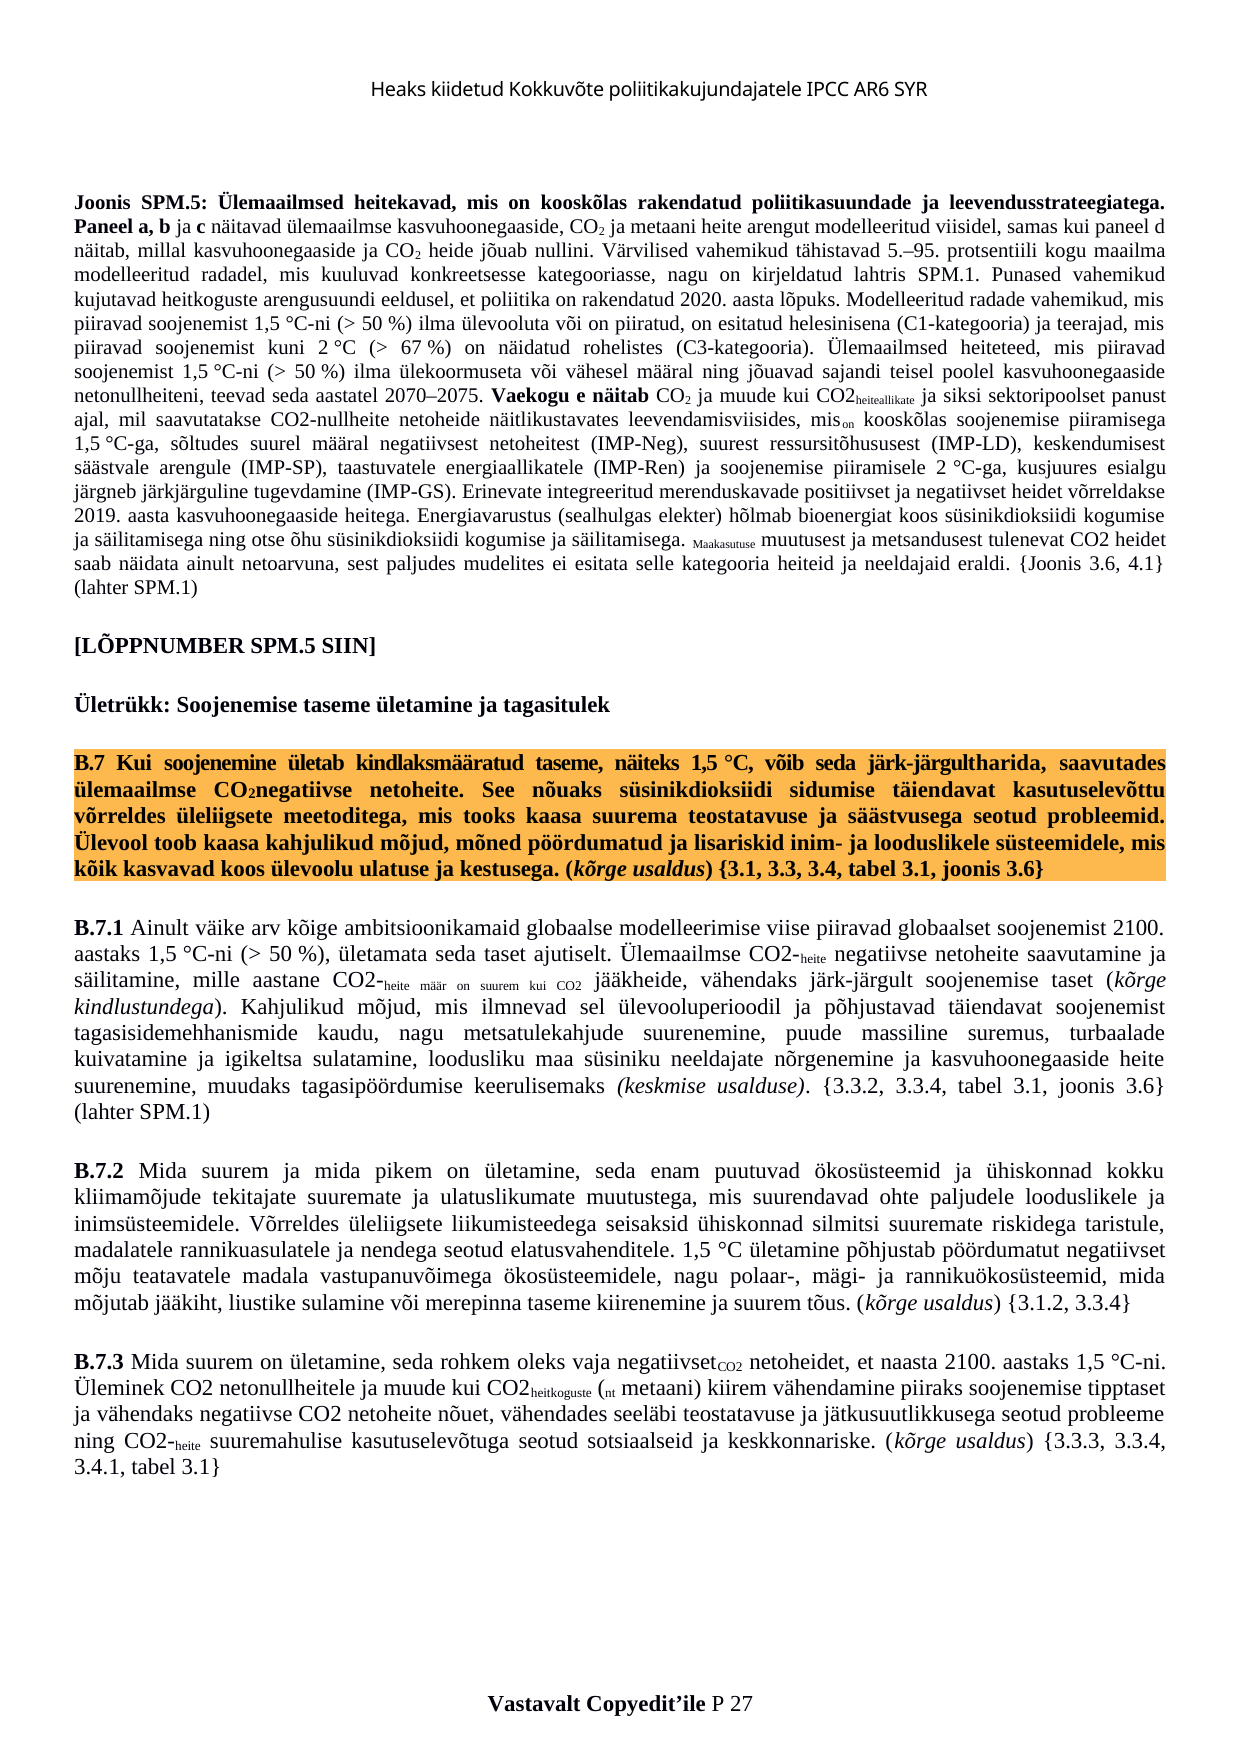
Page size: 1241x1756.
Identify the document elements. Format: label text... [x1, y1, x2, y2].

text [LÕPPNUMBER SPM.5 SIIN] [74, 632, 1166, 658]
text B.7 Kui soojenemine ületab kindlaksmääratud taseme, näiteks 1,5 °C, võib seda järk-järgultharida, saavutades ülemaailmse CO2negatiivse netoheite. See nõuaks süsinikdioksiidi sidumise täiendavat kasutuselevõttu võrreldes üleliigsete meetoditega, mis tooks kaasa suurema teostatavuse ja säästvusega seotud probleemid. Ülevool toob kaasa kahjulikud mõjud, mõned pöördumatud ja lisariskid inim- ja looduslikele süsteemidele, mis kõik kasvavad koos ülevoolu ulatuse ja kestusega. (kõrge usaldus) {3.1, 3.3, 3.4, tabel 3.1, joonis 3.6} [74, 749, 1166, 881]
text Joonis SPM.5: Ülemaailmsed heitekavad, mis on kooskõlas rakendatud poliitikasuundade ja leevendusstrateegiatega. Paneel a, b ja c näitavad ülemaailmse kasvuhoonegaaside, CO2 ja metaani heite arengut modelleeritud viisidel, samas kui paneel d näitab, millal kasvuhoonegaaside ja CO2 heide jõuab nullini. Värvilised vahemikud tähistavad 5.–95. protsentiili kogu maailma modelleeritud radadel, mis kuuluvad konkreetsesse kategooriasse, nagu on kirjeldatud lahtris SPM.1. Punased vahemikud kujutavad heitkoguste arengusuundi eeldusel, et poliitika on rakendatud 2020. aasta lõpuks. Modelleeritud radade vahemikud, mis piiravad soojenemist 1,5 °C-ni (> 50 %) ilma ülevooluta või on piiratud, on esitatud helesinisena (C1-kategooria) ja teerajad, mis piiravad soojenemist kuni 2 °C (> 67 %) on näidatud rohelistes (C3-kategooria). Ülemaailmsed heiteteed, mis piiravad soojenemist 1,5 °C-ni (> 50 %) ilma ülekoormuseta või vähesel määral ning jõuavad sajandi teisel poolel kasvuhoonegaaside netonullheiteni, teevad seda aastatel 2070–2075. Vaekogu e näitab CO2 ja muude kui CO2heiteallikate ja siksi sektoripoolset panust ajal, mil saavutatakse CO2-nullheite netoheide näitlikustavates leevendamisviisides, mison kooskõlas soojenemise piiramisega 1,5 °C-ga, sõltudes suurel määral negatiivsest netoheitest (IMP-Neg), suurest ressursitõhususest (IMP-LD), keskendumisest säästvale arengule (IMP-SP), taastuvatele energiaallikatele (IMP-Ren) ja soojenemise piiramisele 2 °C-ga, kusjuures esialgu järgneb järkjärguline tugevdamine (IMP-GS). Erinevate integreeritud merenduskavade positiivset ja negatiivset heidet võrreldakse 2019. aasta kasvuhoonegaaside heitega. Energiavarustus (sealhulgas elekter) hõlmab bioenergiat koos süsinikdioksiidi kogumise ja säilitamisega ning otse õhu süsinikdioksiidi kogumise ja säilitamisega. Maakasutuse muutusest ja metsandusest tulenevat CO2 heidet saab näidata ainult netoarvuna, sest paljudes mudelites ei esitata selle kategooria heiteid ja neeldajaid eraldi. {Joonis 3.6, 4.1} (lahter SPM.1) [74, 190, 1166, 599]
text B.7.1 Ainult väike arv kõige ambitsioonikamaid globaalse modelleerimise viise piiravad globaalset soojenemist 2100. aastaks 1,5 °C-ni (> 50 %), ületamata seda taset ajutiselt. Ülemaailmse CO2-heite negatiivse netoheite saavutamine ja säilitamine, mille aastane CO2-heite määr on suurem kui CO2 jääkheide, vähendaks järk-järgult soojenemise taset (kõrge kindlustundega). Kahjulikud mõjud, mis ilmnevad sel ülevooluperioodil ja põhjustavad täiendavat soojenemist tagasisidemehhanismide kaudu, nagu metsatulekahjude suurenemine, puude massiline suremus, turbaalade kuivatamine ja igikeltsa sulatamine, loodusliku maa süsiniku neeldajate nõrgenemine ja kasvuhoonegaaside heite suurenemine, muudaks tagasipöördumise keerulisemaks (keskmise usalduse). {3.3.2, 3.3.4, tabel 3.1, joonis 3.6} (lahter SPM.1) [74, 914, 1166, 1124]
text B.7.3 Mida suurem on ületamine, seda rohkem oleks vaja negatiivsetCO2 netoheidet, et naasta 2100. aastaks 1,5 °C-ni. Üleminek CO2 netonullheitele ja muude kui CO2heitkoguste (nt metaani) kiirem vähendamine piiraks soojenemise tipptaset ja vähendaks negatiivse CO2 netoheite nõuet, vähendades seeläbi teostatavuse ja jätkusuutlikkusega seotud probleeme ning CO2-heite suuremahulise kasutuselevõtuga seotud sotsiaalseid ja keskkonnariske. (kõrge usaldus) {3.3.3, 3.3.4, 3.4.1, tabel 3.1} [74, 1348, 1166, 1479]
text B.7.2 Mida suurem ja mida pikem on ületamine, seda enam puutuvad ökosüsteemid ja ühiskonnad kokku kliimamõjude tekitajate suuremate ja ulatuslikumate muutustega, mis suurendavad ohte paljudele looduslikele ja inimsüsteemidele. Võrreldes üleliigsete liikumisteedega seisaksid ühiskonnad silmitsi suuremate riskidega taristule, madalatele rannikuasulatele ja nendega seotud elatusvahenditele. 1,5 °C ületamine põhjustab pöördumatut negatiivset mõju teatavatele madala vastupanuvõimega ökosüsteemidele, nagu polaar-, mägi- ja rannikuökosüsteemid, mida mõjutab jääkiht, liustike sulamine või merepinna taseme kiirenemine ja suurem tõus. (kõrge usaldus) {3.1.2, 3.3.4} [74, 1157, 1166, 1315]
text Ületrükk: Soojenemise taseme ületamine ja tagasitulek [74, 691, 1166, 717]
